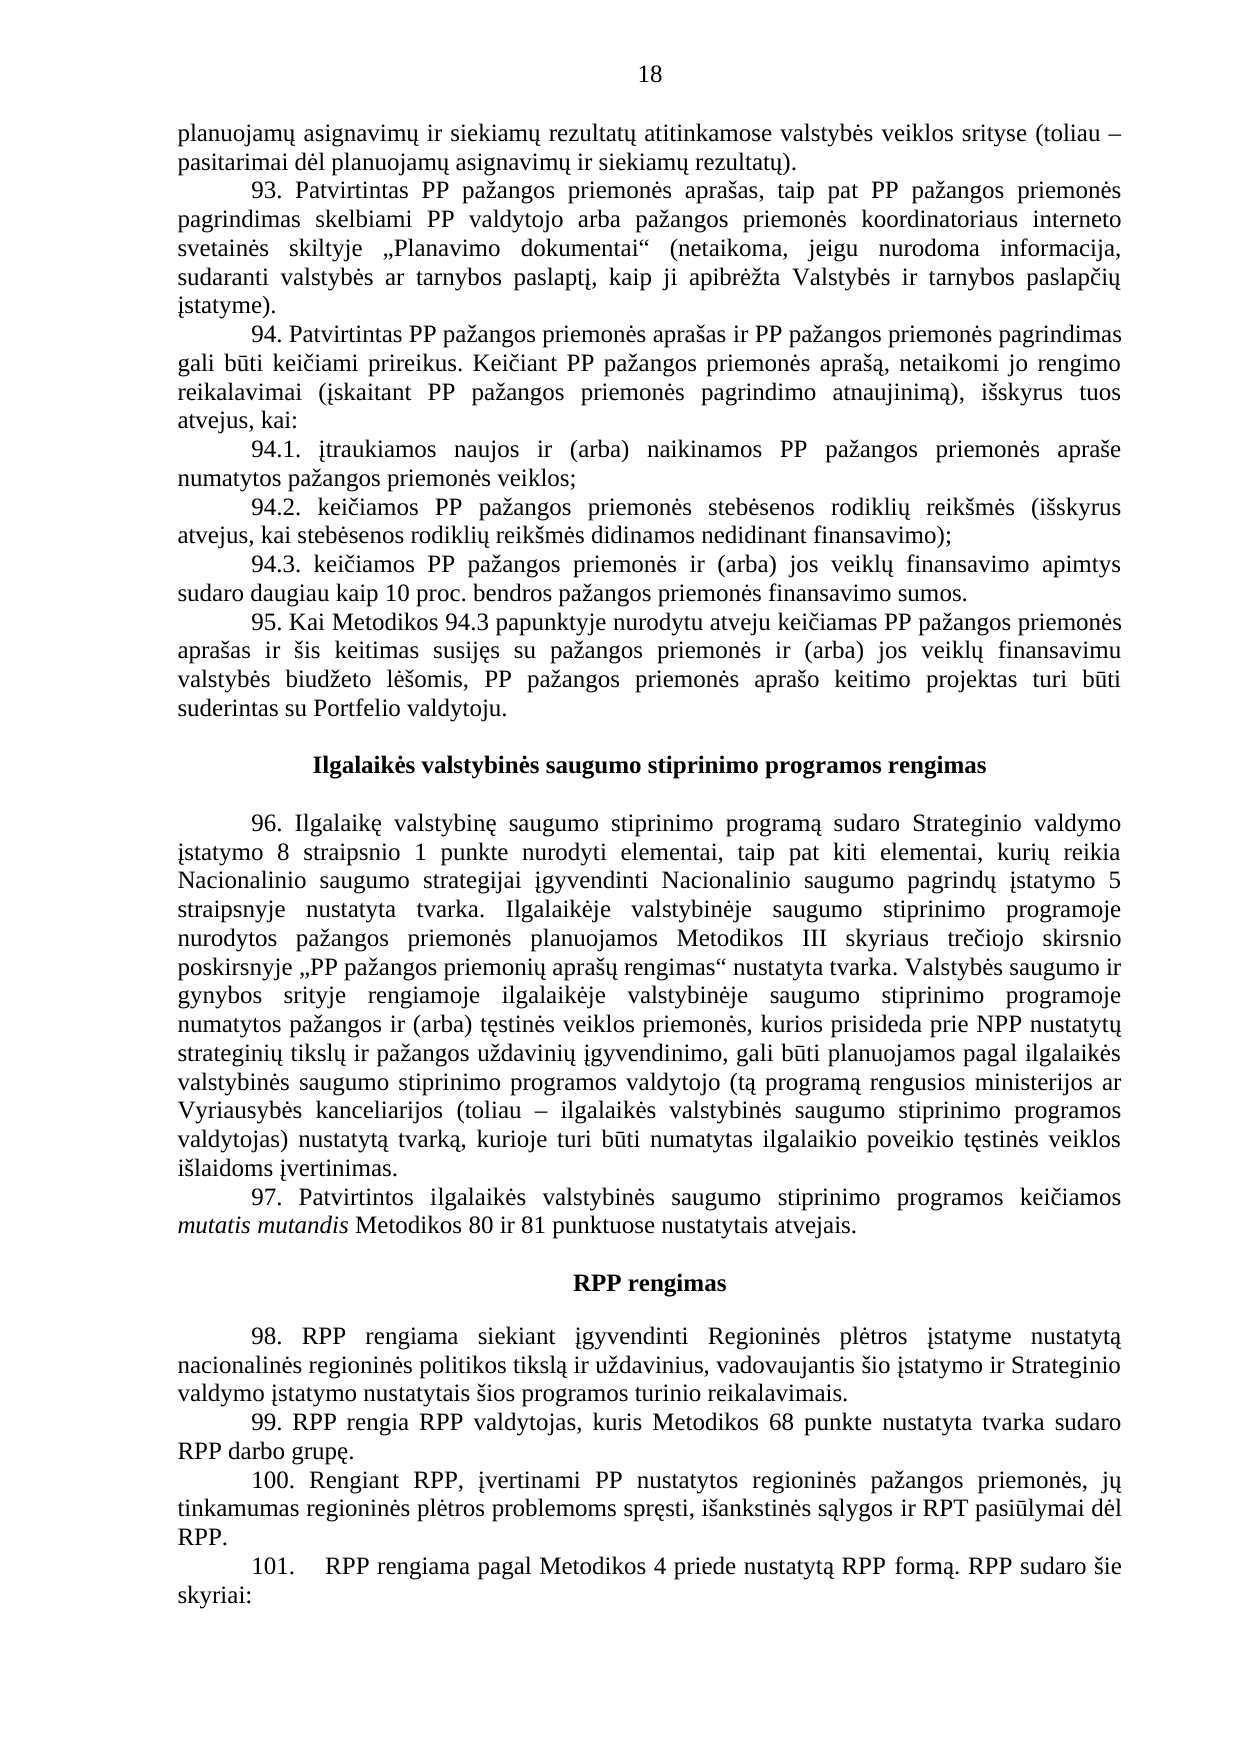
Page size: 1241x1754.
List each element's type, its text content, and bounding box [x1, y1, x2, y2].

text 94.2. keičiamos PP pažangos priemonės stebėsenos rodiklių reikšmės (išskyrus atvejus, kai stebėsenos rodiklių reikšmės didinamos nedidinant finansavimo); [177, 492, 1122, 549]
text Ilgalaikės valstybinės saugumo stiprinimo programos rengimas [177, 751, 1122, 779]
text planuojamų asignavimų ir siekiamų rezultatų atitinkamose valstybės veiklos srityse (toliau – pasitarimai dėl planuojamų asignavimų ir siekiamų rezultatų). [177, 118, 1122, 176]
text 98. RPP rengiama siekiant įgyvendinti Regioninės plėtros įstatyme nustatytą nacionalinės regioninės politikos tikslą ir uždavinius, vadovaujantis šio įstatymo ir Strateginio valdymo įstatymo nustatytais šios programos turinio reikalavimais. [177, 1321, 1122, 1407]
text 95. Kai Metodikos 94.3 papunktyje nurodytu atveju keičiamas PP pažangos priemonės aprašas ir šis keitimas susijęs su pažangos priemonės ir (arba) jos veiklų finansavimu valstybės biudžeto lėšomis, PP pažangos priemonės aprašo keitimo projektas turi būti suderintas su Portfelio valdytoju. [177, 607, 1122, 722]
text 99. RPP rengia RPP valdytojas, kuris Metodikos 68 punkte nustatyta tvarka sudaro RPP darbo grupę. [177, 1407, 1122, 1465]
text 93. Patvirtintas PP pažangos priemonės aprašas, taip pat PP pažangos priemonės pagrindimas skelbiami PP valdytojo arba pažangos priemonės koordinatoriaus interneto svetainės skiltyje „Planavimo dokumentai“ (netaikoma, jeigu nurodoma informacija, sudaranti valstybės ar tarnybos paslaptį, kaip ji apibrėžta Valstybės ir tarnybos paslapčių įstatyme). [177, 176, 1122, 319]
text 94.1. įtraukiamos naujos ir (arba) naikinamos PP pažangos priemonės apraše numatytos pažangos priemonės veiklos; [177, 434, 1122, 492]
text 94.3. keičiamos PP pažangos priemonės ir (arba) jos veiklų finansavimo apimtys sudaro daugiau kaip 10 proc. bendros pažangos priemonės finansavimo sumos. [177, 549, 1122, 607]
text 96. Ilgalaikę valstybinę saugumo stiprinimo programą sudaro Strateginio valdymo įstatymo 8 straipsnio 1 punkte nurodyti elementai, taip pat kiti elementai, kurių reikia Nacionalinio saugumo strategijai įgyvendinti Nacionalinio saugumo pagrindų įstatymo 5 straipsnyje nustatyta tvarka. Ilgalaikėje valstybinėje saugumo stiprinimo programoje nurodytos pažangos priemonės planuojamos Metodikos III skyriaus trečiojo skirsnio poskirsnyje „PP pažangos priemonių aprašų rengimas“ nustatyta tvarka. Valstybės saugumo ir gynybos srityje rengiamoje ilgalaikėje valstybinėje saugumo stiprinimo programoje numatytos pažangos ir (arba) tęstinės veiklos priemonės, kurios prisideda prie NPP nustatytų strateginių tikslų ir pažangos uždavinių įgyvendinimo, gali būti planuojamos pagal ilgalaikės valstybinės saugumo stiprinimo programos valdytojo (tą programą rengusios ministerijos ar Vyriausybės kanceliarijos (toliau – ilgalaikės valstybinės saugumo stiprinimo programos valdytojas) nustatytą tvarką, kurioje turi būti numatytas ilgalaikio poveikio tęstinės veiklos išlaidoms įvertinimas. [177, 808, 1122, 1182]
subtitle RPP rengimas [177, 1268, 1122, 1297]
text 101. RPP rengiama pagal Metodikos 4 priede nustatytą RPP formą. RPP sudaro šie skyriai: [177, 1551, 1122, 1608]
text 97. Patvirtintos ilgalaikės valstybinės saugumo stiprinimo programos keičiamos mutatis mutandis Metodikos 80 ir 81 punktuose nustatytais atvejais. [177, 1182, 1122, 1239]
text 94. Patvirtintas PP pažangos priemonės aprašas ir PP pažangos priemonės pagrindimas gali būti keičiami prireikus. Keičiant PP pažangos priemonės aprašą, netaikomi jo rengimo reikalavimai (įskaitant PP pažangos priemonės pagrindimo atnaujinimą), išskyrus tuos atvejus, kai: [177, 319, 1122, 434]
text 100. Rengiant RPP, įvertinami PP nustatytos regioninės pažangos priemonės, jų tinkamumas regioninės plėtros problemoms spręsti, išankstinės sąlygos ir RPT pasiūlymai dėl RPP. [177, 1465, 1122, 1551]
